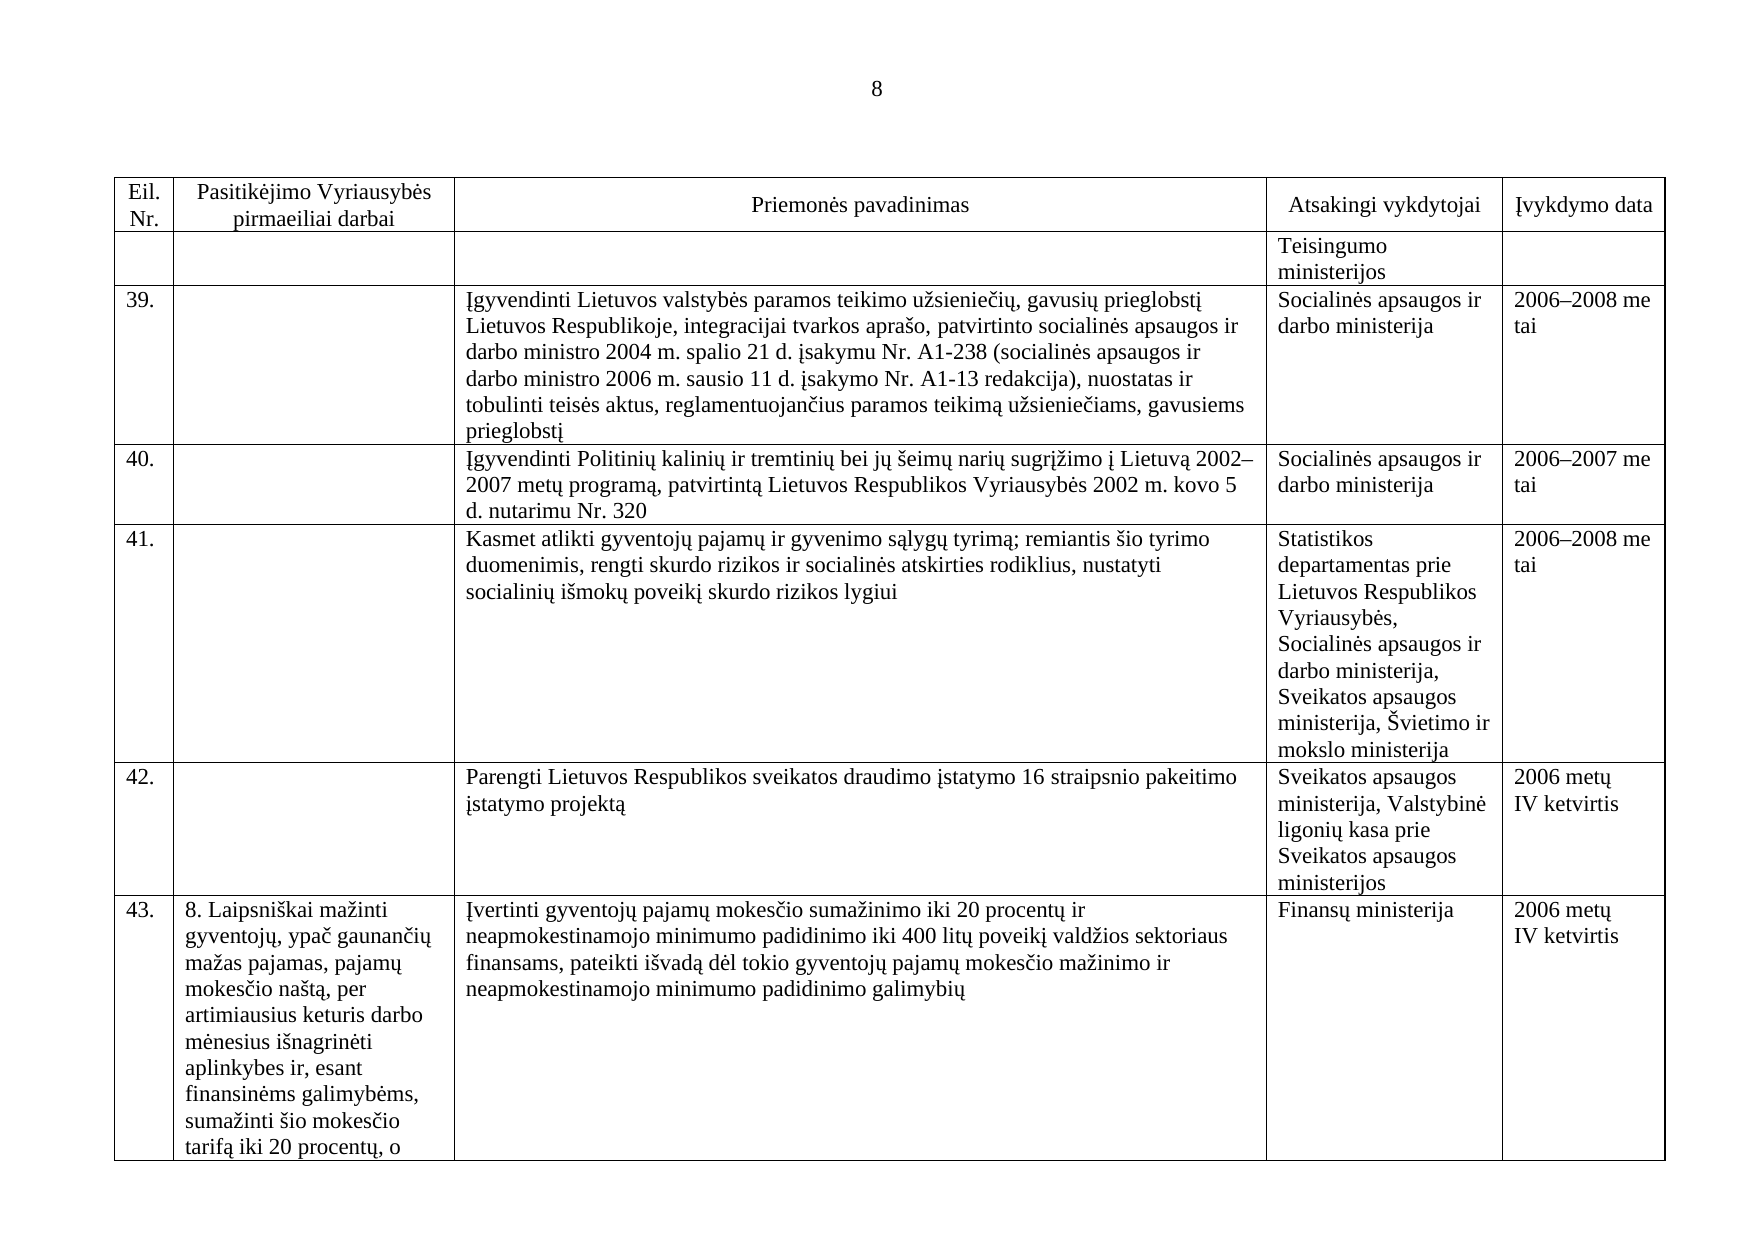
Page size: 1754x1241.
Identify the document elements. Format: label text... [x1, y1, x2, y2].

table_cell 2006–2008 metai [1503, 525, 1664, 762]
table_cell Teisingumo ministerijos [1267, 232, 1502, 285]
table_cell Įvertinti gyventojų pajamų mokesčio sumažinimo iki 20 procentų ir neapmokestinamojo minimumo padidinimo iki 400 litų poveikį valdžios sektoriaus finansams, pateikti išvadą dėl tokio gyventojų pajamų mokesčio mažinimo ir neapmokestinamojo minimumo padidinimo galimybių [455, 896, 1266, 1159]
table_cell [455, 232, 1266, 285]
table_cell Parengti Lietuvos Respublikos sveikatos draudimo įstatymo 16 straipsnio pakeitimo įstatymo projektą [455, 763, 1266, 895]
table_cell [174, 445, 454, 524]
table_cell [174, 763, 454, 895]
table_header Priemonės pavadinimas [455, 178, 1266, 231]
table_cell 39. [115, 286, 173, 444]
table_cell Socialinės apsaugos ir darbo ministerija [1267, 286, 1502, 444]
table_header Pasitikėjimo Vyriausybės pirmaeiliai darbai [174, 178, 454, 231]
table_cell [174, 525, 454, 762]
table_cell Įgyvendinti Lietuvos valstybės paramos teikimo užsieniečių, gavusių prieglobstį Lietuvos Respublikoje, integracijai tvarkos aprašo, patvirtinto socialinės apsaugos ir darbo ministro 2004 m. spalio 21 d. įsakymu Nr. A1-238 (socialinės apsaugos ir darbo ministro 2006 m. sausio 11 d. įsakymo Nr. A1-13 redakcija), nuostatas ir tobulinti teisės aktus, reglamentuojančius paramos teikimą užsieniečiams, gavusiems prieglobstį [455, 286, 1266, 444]
table_header Eil. Nr. [115, 178, 173, 231]
table_cell 2006–2008 metai [1503, 286, 1664, 444]
table_cell 2006 metų IV ketvirtis [1503, 763, 1664, 895]
table_cell 40. [115, 445, 173, 524]
table_cell Kasmet atlikti gyventojų pajamų ir gyvenimo sąlygų tyrimą; remiantis šio tyrimo duomenimis, rengti skurdo rizikos ir socialinės atskirties rodiklius, nustatyti socialinių išmokų poveikį skurdo rizikos lygiui [455, 525, 1266, 762]
table_cell Sveikatos apsaugos ministerija, Valstybinė ligonių kasa prie Sveikatos apsaugos ministerijos [1267, 763, 1502, 895]
table_cell 2006–2007 metai [1503, 445, 1664, 524]
table_header Atsakingi vykdytojai [1267, 178, 1502, 231]
table_cell Finansų ministerija [1267, 896, 1502, 1159]
table_cell 43. [115, 896, 173, 1159]
table_cell [174, 232, 454, 285]
table_cell Socialinės apsaugos ir darbo ministerija [1267, 445, 1502, 524]
table_cell 42. [115, 763, 173, 895]
table_cell 2006 metų IV ketvirtis [1503, 896, 1664, 1159]
table_cell [115, 232, 173, 285]
table_cell [174, 286, 454, 444]
table_cell [1503, 232, 1664, 285]
table_cell Statistikos departamentas prie Lietuvos Respublikos Vyriausybės, Socialinės apsaugos ir darbo ministerija, Sveikatos apsaugos ministerija, Švietimo ir mokslo ministerija [1267, 525, 1502, 762]
table_header Įvykdymo data [1503, 178, 1664, 231]
table_cell 41. [115, 525, 173, 762]
table_cell Įgyvendinti Politinių kalinių ir tremtinių bei jų šeimų narių sugrįžimo į Lietuvą 2002–2007 metų programą, patvirtintą Lietuvos Respublikos Vyriausybės 2002 m. kovo 5 d. nutarimu Nr. 320 [455, 445, 1266, 524]
table_cell 8. Laipsniškai mažinti gyventojų, ypač gaunančių mažas pajamas, pajamų mokesčio naštą, per artimiausius keturis darbo mėnesius išnagrinėti aplinkybes ir, esant finansinėms galimybėms, sumažinti šio mokesčio tarifą iki 20 procentų, o [174, 896, 454, 1159]
